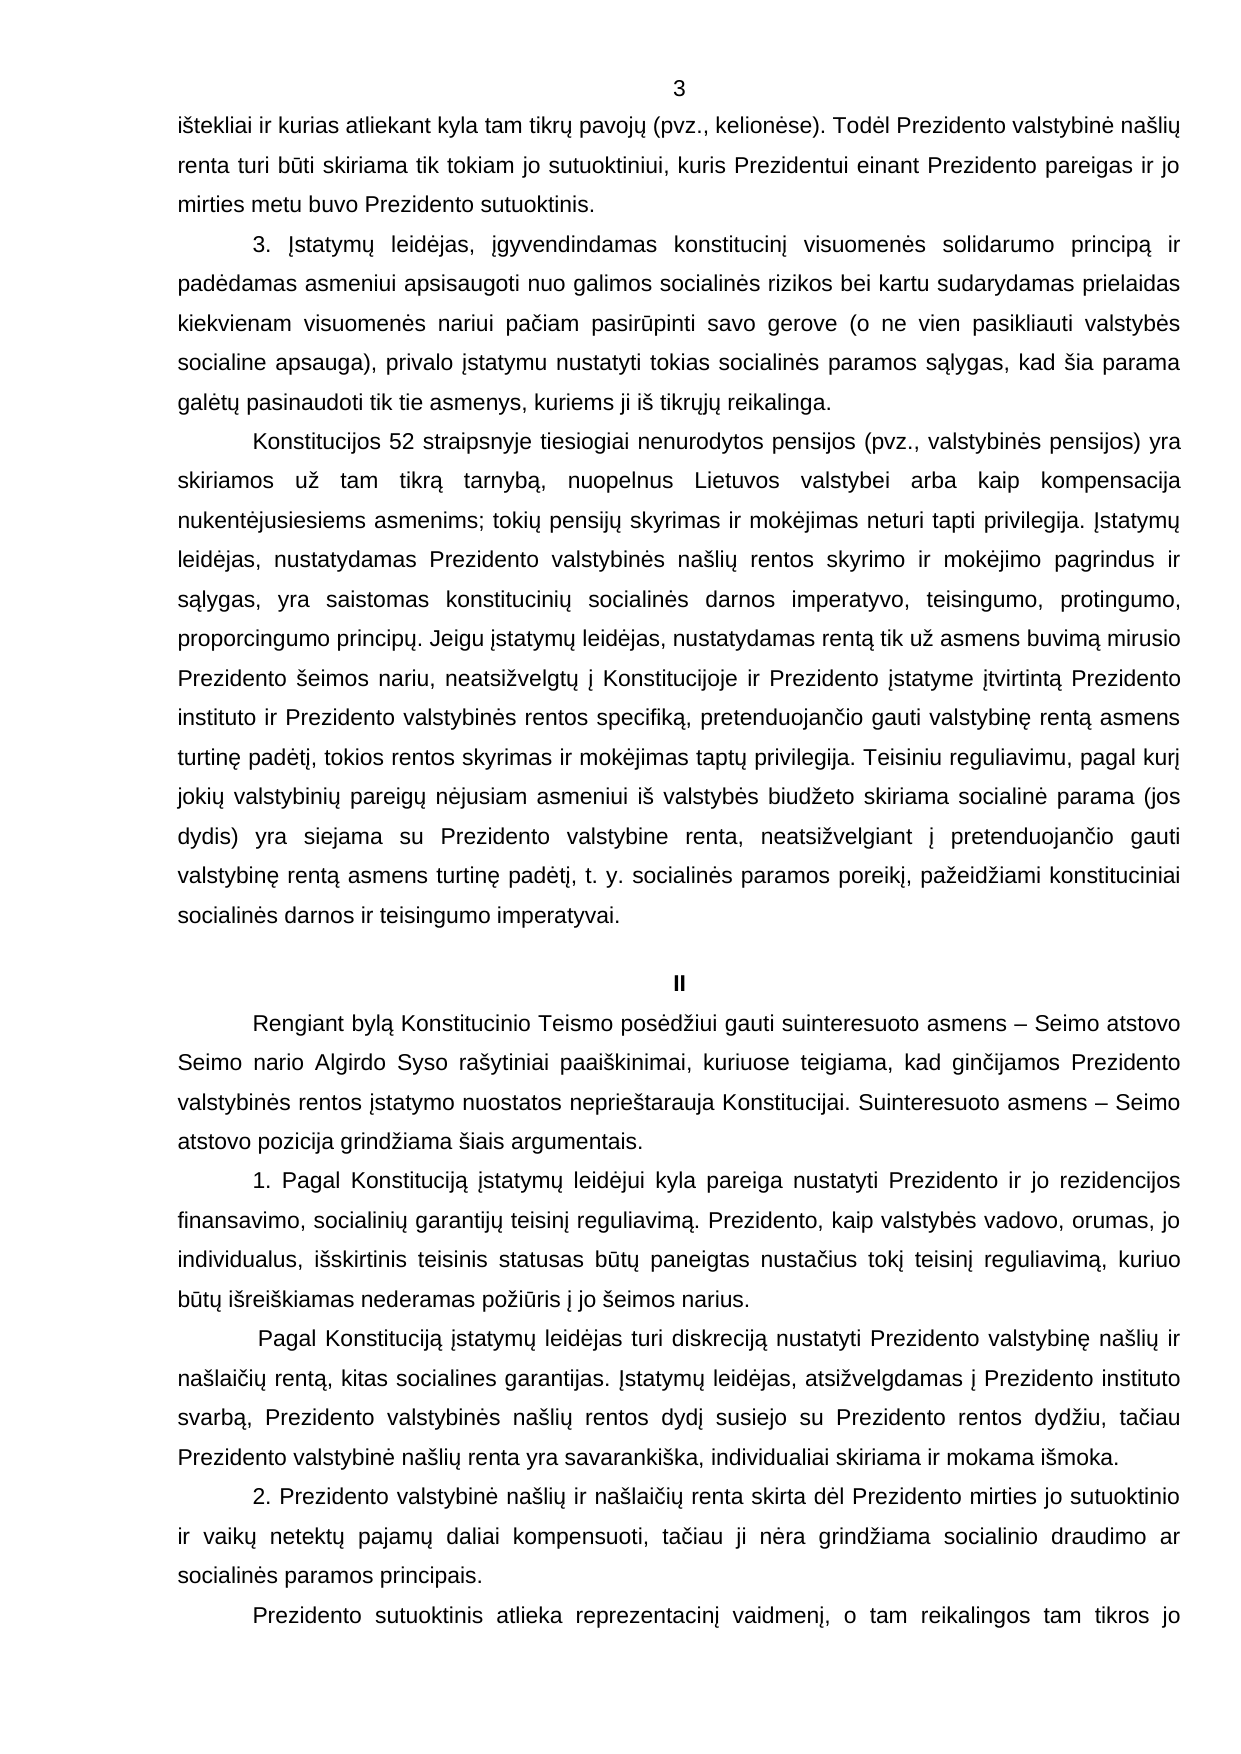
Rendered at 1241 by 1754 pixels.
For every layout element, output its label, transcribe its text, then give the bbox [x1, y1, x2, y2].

text 2. Prezidento valstybinė našlių ir našlaičių renta skirta dėl Prezidento mirties jo sutuoktinio ir vaikų netektų pajamų daliai kompensuoti, tačiau ji nėra grindžiama socialinio draudimo ar socialinės paramos principais. [177, 1483, 1181, 1588]
text Konstitucijos 52 straipsnyje tiesiogiai nenurodytos pensijos (pvz., valstybinės pensijos) yra skiriamos už tam tikrą tarnybą, nuopelnus Lietuvos valstybei arba kaip kompensacija nukentėjusiesiems asmenims; tokių pensijų skyrimas ir mokėjimas neturi tapti privilegija. Įstatymų leidėjas, nustatydamas Prezidento valstybinės našlių rentos skyrimo ir mokėjimo pagrindus ir sąlygas, yra saistomas konstitucinių socialinės darnos imperatyvo, teisingumo, protingumo, proporcingumo principų. Jeigu įstatymų leidėjas, nustatydamas rentą tik už asmens buvimą mirusio Prezidento šeimos nariu, neatsižvelgtų į Konstitucijoje ir Prezidento įstatyme įtvirtintą Prezidento instituto ir Prezidento valstybinės rentos specifiką, pretenduojančio gauti valstybinę rentą asmens turtinę padėtį, tokios rentos skyrimas ir mokėjimas taptų privilegija. Teisiniu reguliavimu, pagal kurį jokių valstybinių pareigų nėjusiam asmeniui iš valstybės biudžeto skiriama socialinė parama (jos dydis) yra siejama su Prezidento valstybine renta, neatsižvelgiant į pretenduojančio gauti valstybinę rentą asmens turtinę padėtį, t. y. socialinės paramos poreikį, pažeidžiami konstituciniai socialinės darnos ir teisingumo imperatyvai. [177, 428, 1181, 928]
text 3. Įstatymų leidėjas, įgyvendindamas konstitucinį visuomenės solidarumo principą ir padėdamas asmeniui apsisaugoti nuo galimos socialinės rizikos bei kartu sudarydamas prielaidas kiekvienam visuomenės nariui pačiam pasirūpinti savo gerove (o ne vien pasikliauti valstybės socialine apsauga), privalo įstatymu nustatyti tokias socialinės paramos sąlygas, kad šia parama galėtų pasinaudoti tik tie asmenys, kuriems ji iš tikrųjų reikalinga. [177, 231, 1181, 415]
text 1. Pagal Konstituciją įstatymų leidėjui kyla pareiga nustatyti Prezidento ir jo rezidencijos finansavimo, socialinių garantijų teisinį reguliavimą. Prezidento, kaip valstybės vadovo, orumas, jo individualus, išskirtinis teisinis statusas būtų paneigtas nustačius tokį teisinį reguliavimą, kuriuo būtų išreiškiamas nederamas požiūris į jo šeimos narius. [177, 1167, 1181, 1312]
text Pagal Konstituciją įstatymų leidėjas turi diskreciją nustatyti Prezidento valstybinę našlių ir našlaičių rentą, kitas socialines garantijas. Įstatymų leidėjas, atsižvelgdamas į Prezidento instituto svarbą, Prezidento valstybinės našlių rentos dydį susiejo su Prezidento rentos dydžiu, tačiau Prezidento valstybinė našlių renta yra savarankiška, individualiai skiriama ir mokama išmoka. [177, 1325, 1181, 1470]
text Prezidento sutuoktinis atlieka reprezentacinį vaidmenį, o tam reikalingos tam tikros jo [177, 1602, 1181, 1628]
text ištekliai ir kurias atliekant kyla tam tikrų pavojų (pvz., kelionėse). Todėl Prezidento valstybinė našlių renta turi būti skiriama tik tokiam jo sutuoktiniui, kuris Prezidentui einant Prezidento pareigas ir jo mirties metu buvo Prezidento sutuoktinis. [177, 112, 1181, 217]
text Rengiant bylą Konstitucinio Teismo posėdžiui gauti suinteresuoto asmens – Seimo atstovo Seimo nario Algirdo Syso rašytiniai paaiškinimai, kuriuose teigiama, kad ginčijamos Prezidento valstybinės rentos įstatymo nuostatos neprieštarauja Konstitucijai. Suinteresuoto asmens – Seimo atstovo pozicija grindžiama šiais argumentais. [177, 1009, 1181, 1154]
text II [177, 970, 1181, 996]
